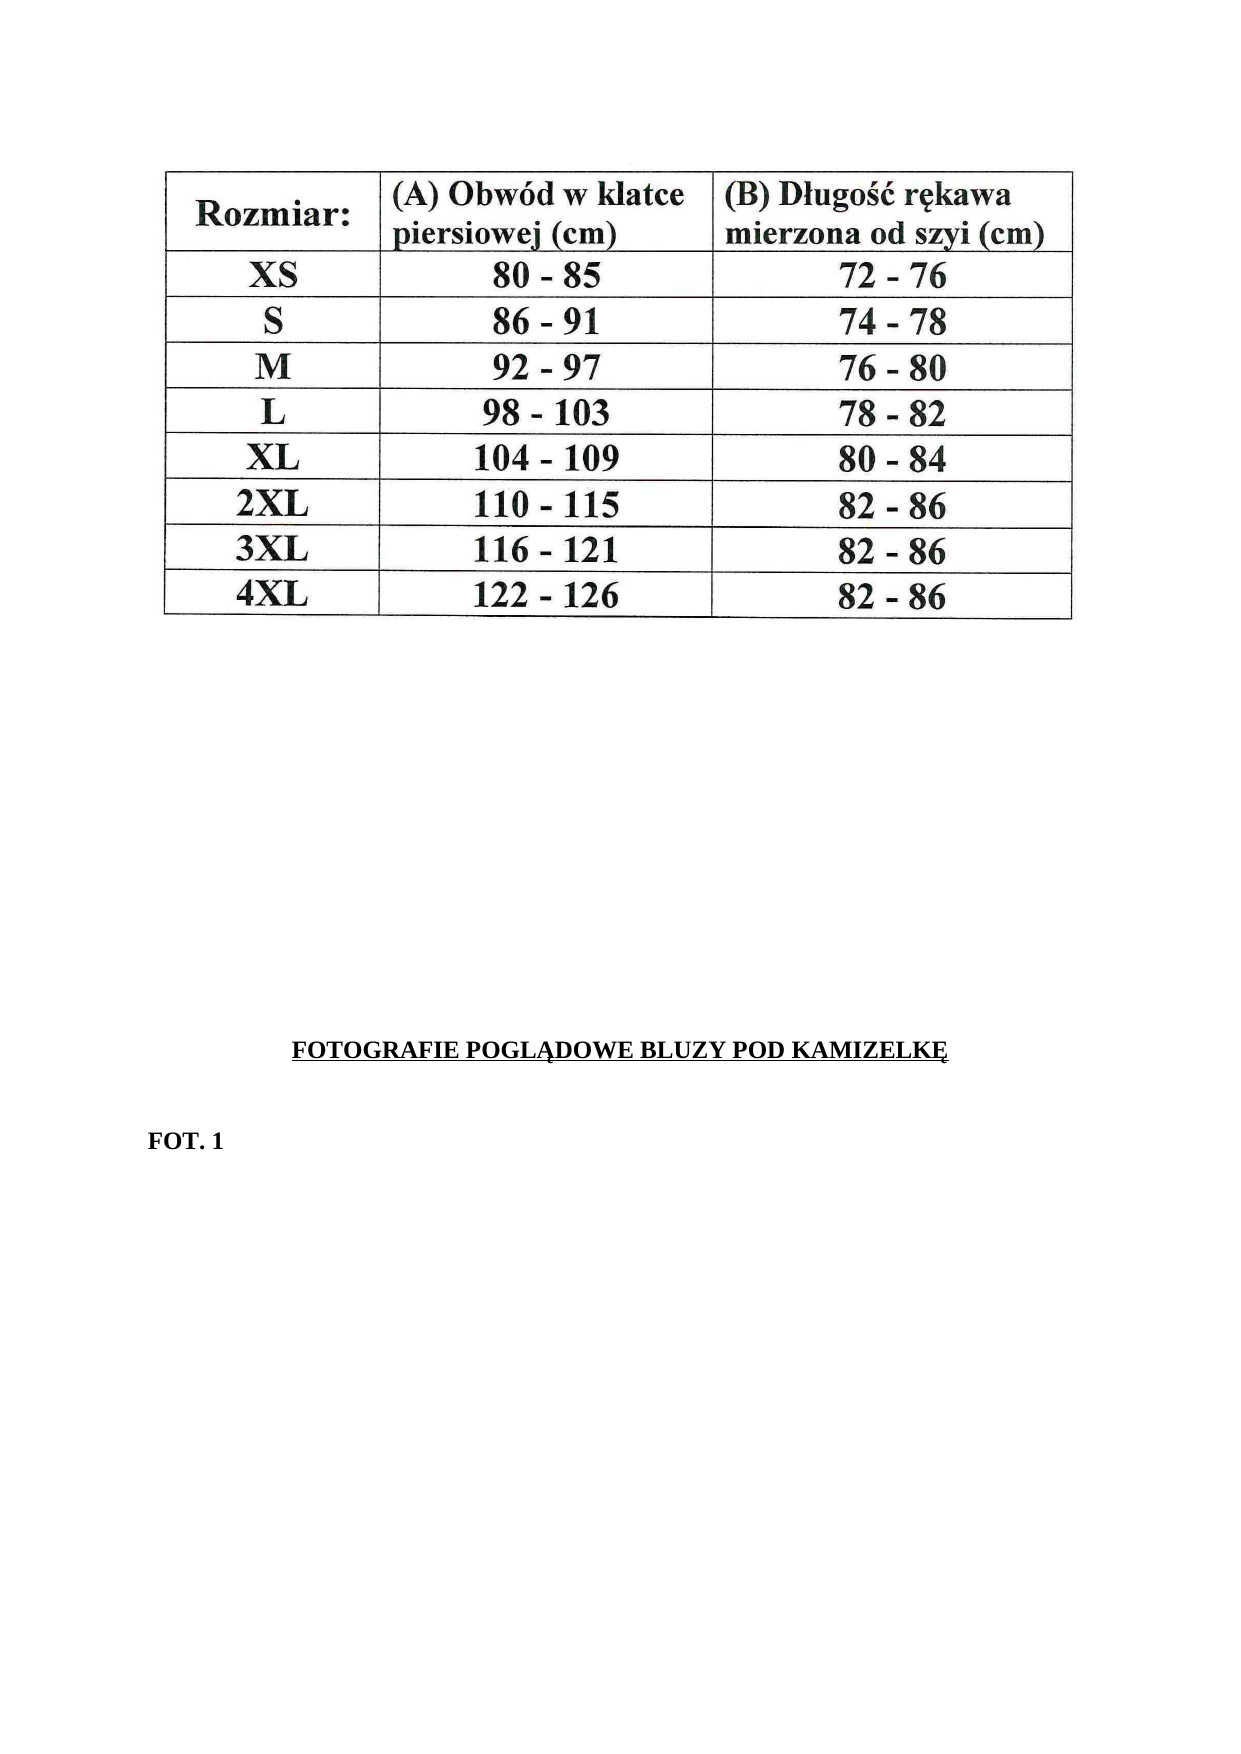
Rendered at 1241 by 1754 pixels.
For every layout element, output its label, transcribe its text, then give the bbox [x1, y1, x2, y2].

text FOTOGRAFIE POGLĄDOWE BLUZY POD KAMIZELKĘ [148, 1035, 1093, 1064]
text FOT. 1 [148, 1126, 1093, 1155]
